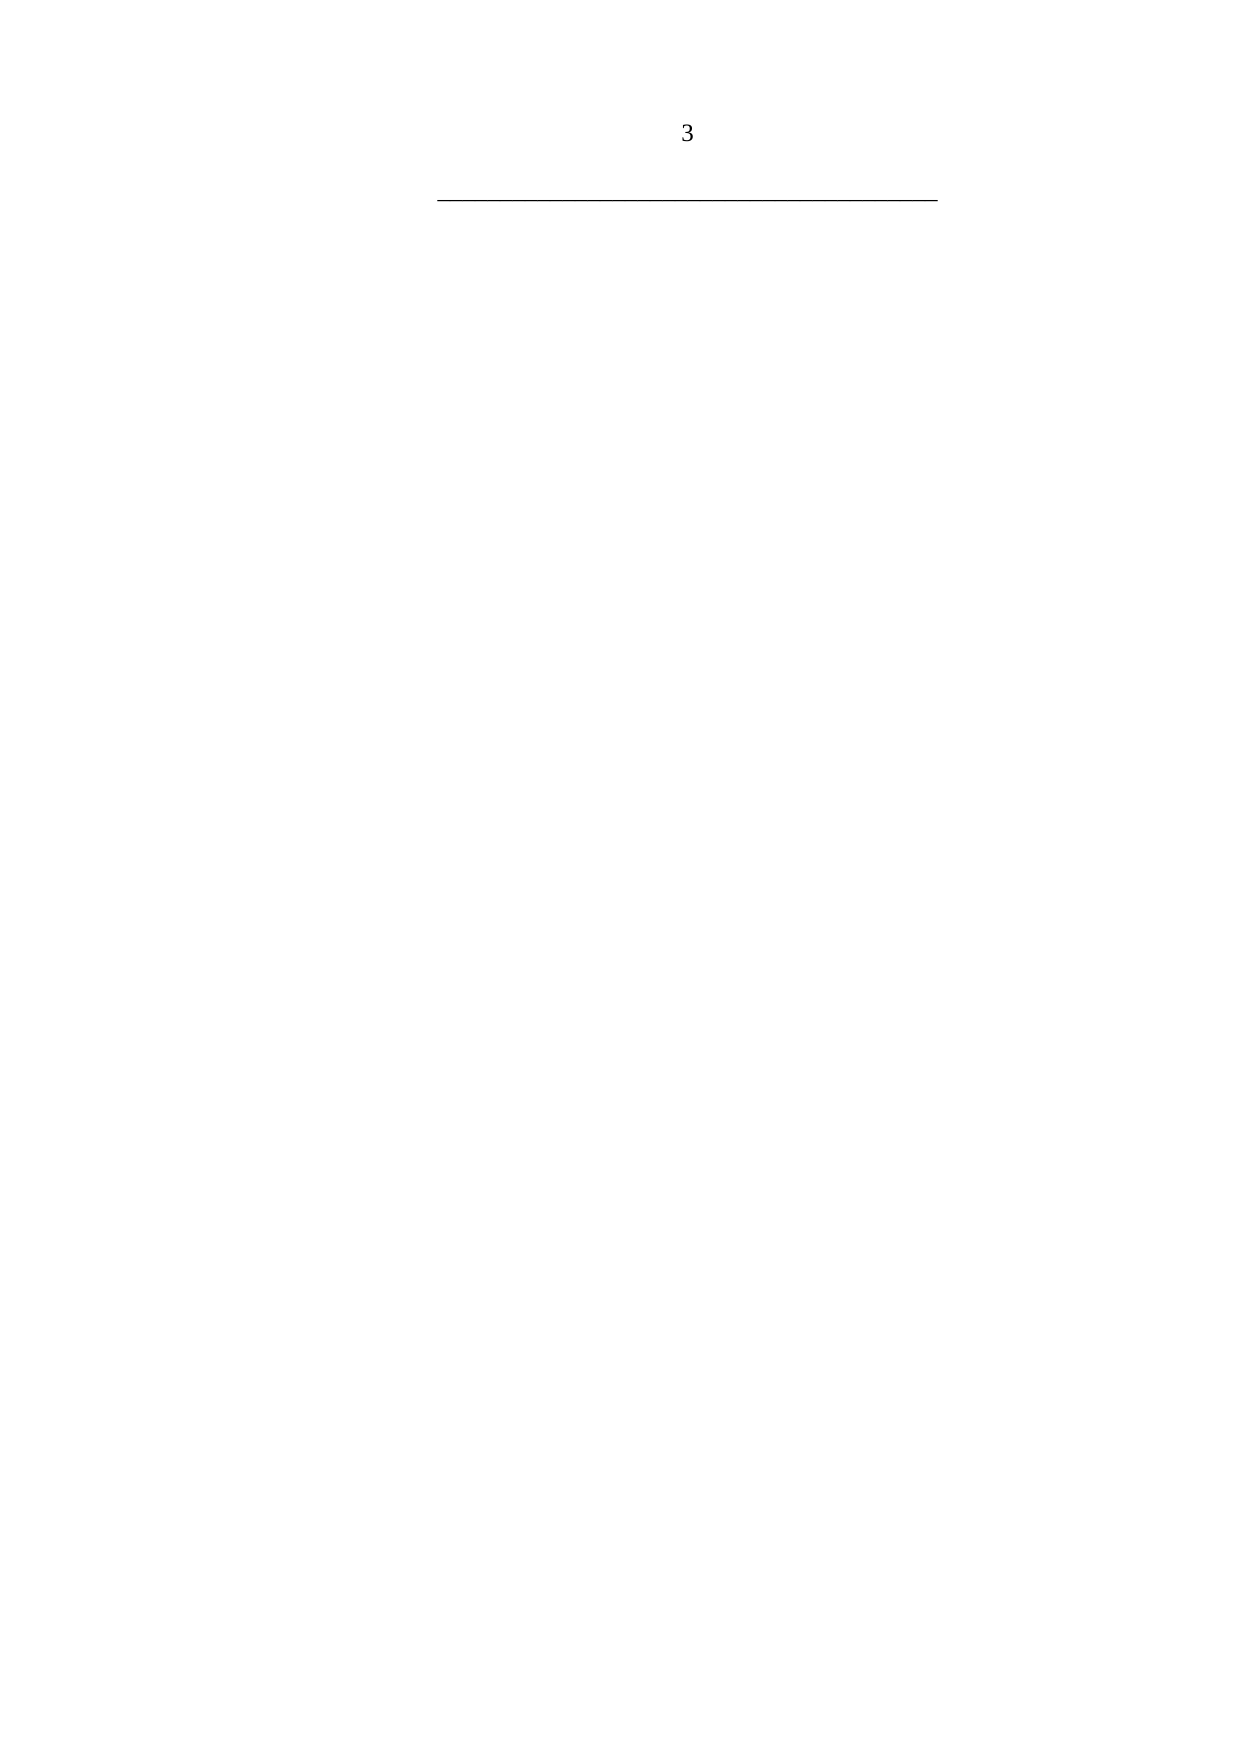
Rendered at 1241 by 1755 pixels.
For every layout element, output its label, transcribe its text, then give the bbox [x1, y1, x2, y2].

text ________________________________________ [177, 176, 1198, 204]
